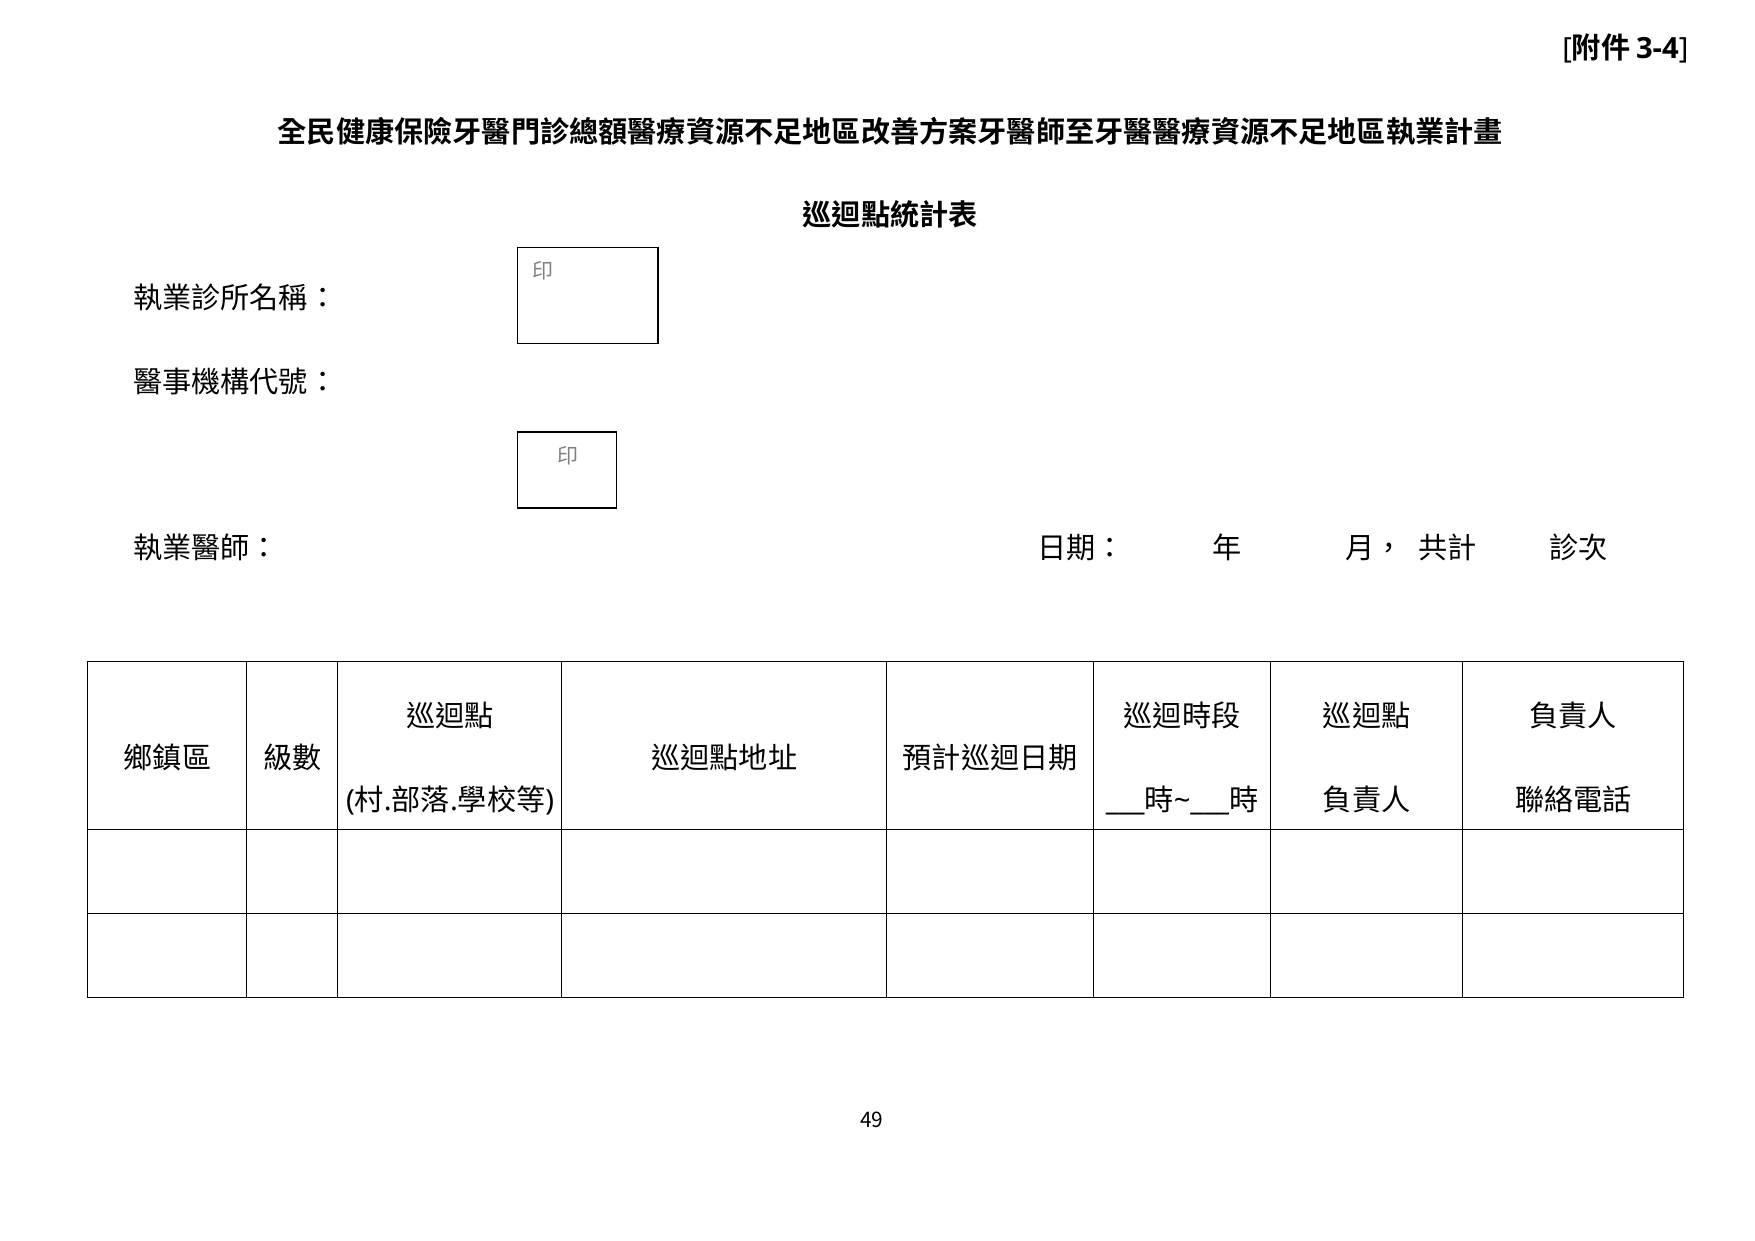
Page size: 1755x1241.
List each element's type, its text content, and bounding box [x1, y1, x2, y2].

table_cell [562, 914, 886, 997]
table_cell [247, 830, 337, 913]
table_header 巡迴點 負責人 [1271, 662, 1462, 828]
table_header 負責人 聯絡電話 [1463, 662, 1683, 828]
table_cell [1094, 914, 1270, 997]
table_cell [247, 914, 337, 997]
text 執業診所名稱： [133, 254, 517, 317]
text [659, 254, 1654, 317]
table_cell [88, 914, 246, 997]
table_cell [1271, 914, 1462, 997]
table_cell [88, 830, 246, 913]
text 巡迴點統計表 [126, 171, 1654, 234]
text 醫事機構代號： [133, 338, 1654, 400]
table_cell [1463, 830, 1683, 913]
table_cell [887, 830, 1093, 913]
table_cell [338, 830, 561, 913]
table_cell [887, 914, 1093, 997]
table_header 級數 [247, 662, 337, 828]
table_header 預計巡迴日期 [887, 662, 1093, 828]
text [附件3-4] [89, 25, 1688, 67]
table_header 巡迴時段 ___時~___時 [1094, 662, 1270, 828]
table_cell [1463, 914, 1683, 997]
table_cell [562, 830, 886, 913]
table_header 鄉鎮區 [88, 662, 246, 828]
text 執業醫師： 日期： 年 月， 共計 診次 [133, 504, 1654, 567]
table_header 巡迴點地址 [562, 662, 886, 828]
table_header 巡迴點 (村.部落.學校等) [338, 662, 561, 828]
table_cell [1094, 830, 1270, 913]
table_cell [338, 914, 561, 997]
text 全民健康保險牙醫門診總額醫療資源不足地區改善方案牙醫師至牙醫醫療資源不足地區執業計畫 [126, 88, 1654, 150]
table_cell [1271, 830, 1462, 913]
